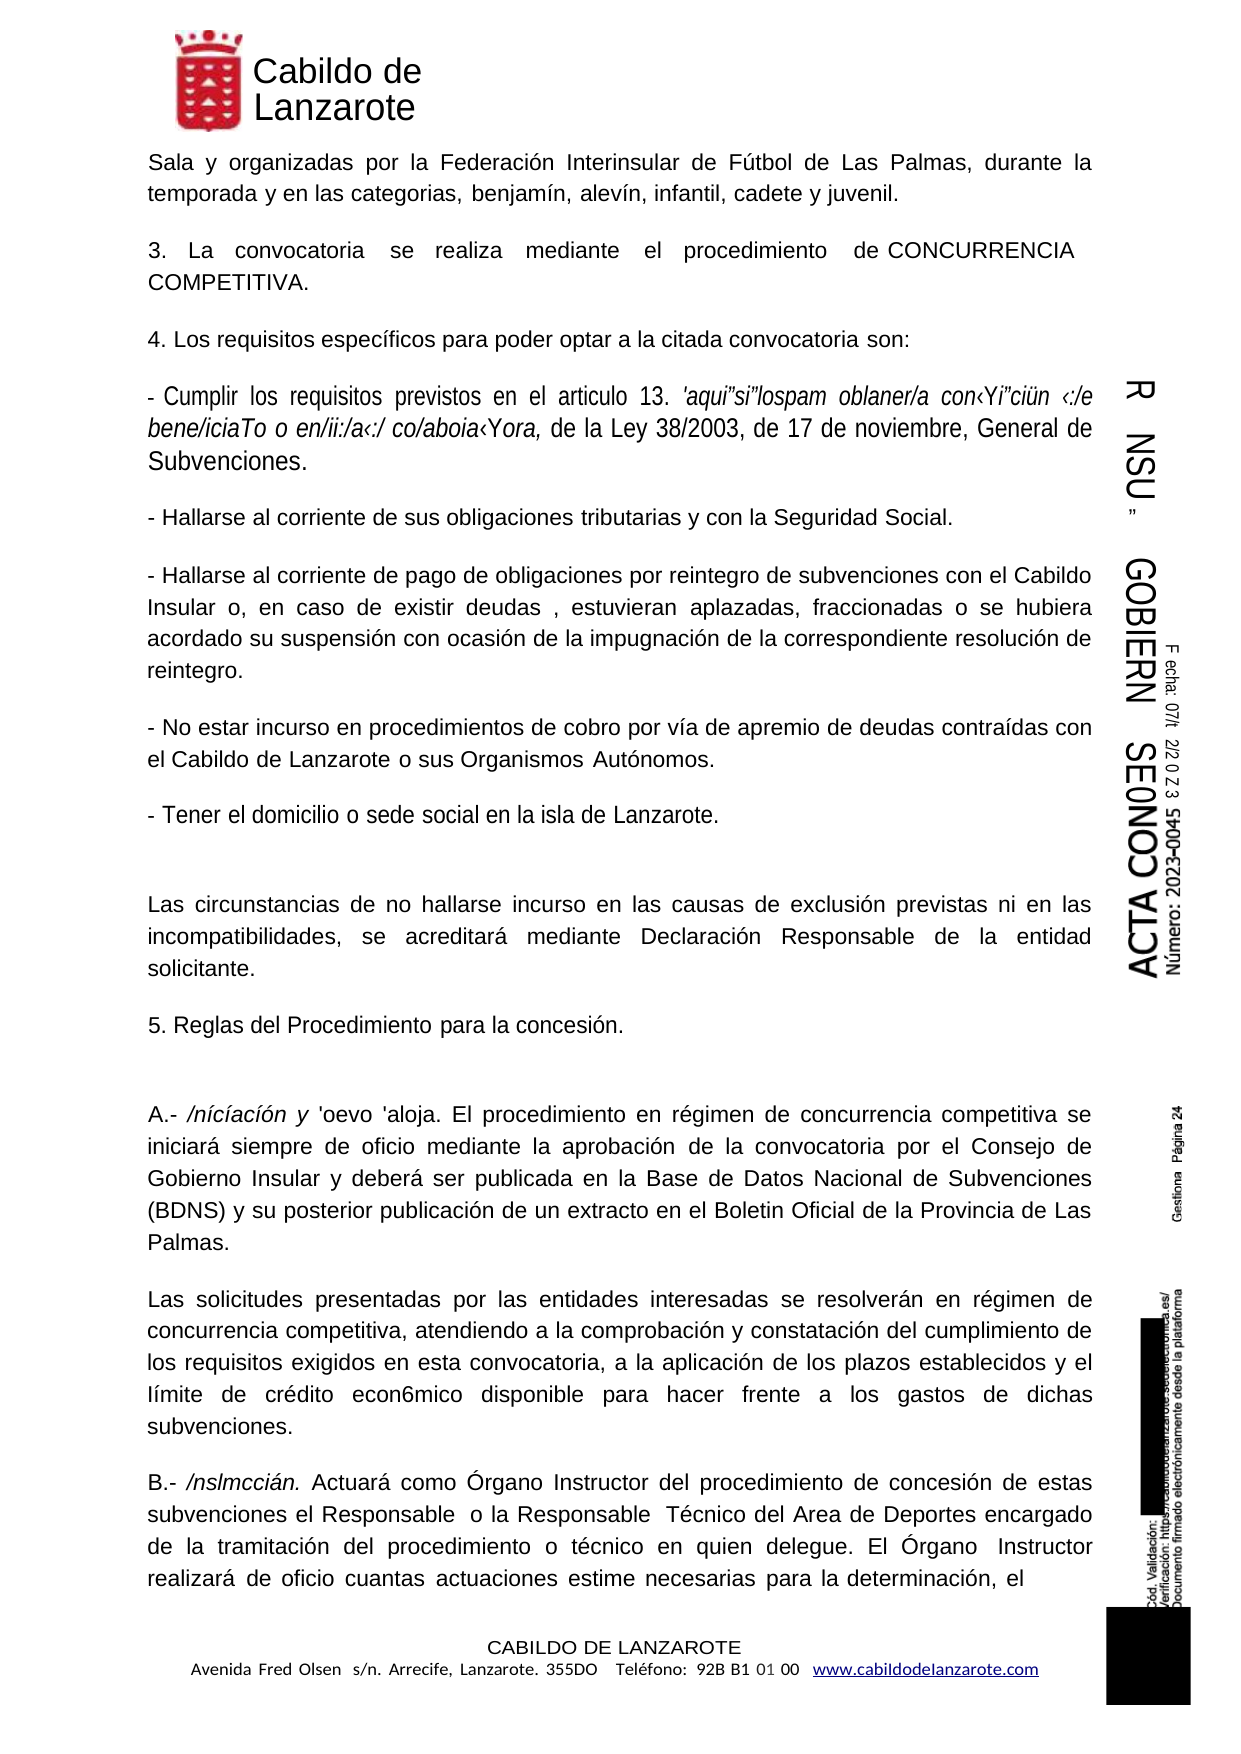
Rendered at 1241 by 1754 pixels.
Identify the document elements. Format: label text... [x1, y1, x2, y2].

picture [1171, 1106, 1185, 1162]
text B.- /nslmccián. Actuará como Órgano Instructor del procedimiento de concesión de estas subvenciones el Responsable o la Responsable Técnico del Area de Deportes encargado de la tramitación del procedimiento o técnico en quien delegue. El Órgano Instructor realizará de oficio cuantas actuaciones estime necesarias para la determinación, el [147, 1469, 1093, 1591]
text A.- /nícíacíón y 'oevo 'aloja. El procedimiento en régimen de concurrencia competitiva se iniciará siempre de oficio mediante la aprobación de la convocatoria por el Consejo de Gobierno Insular y deberá ser publicada en la Base de Datos Nacional de Subvenciones (BDNS) y su posterior publicación de un extracto en el Boletin Oficial de la Provincia de Las Palmas. [147, 1101, 1092, 1256]
list Cumplir los requisitos previstos en el articulo 13. 'aqui”si”lospam oblaner/a con‹Yi”ciün ‹:/e bene/iciaTo o en/ii:/a‹:/ co/aboia‹Yora, de la Ley 38/2003, de 17 de noviembre, General de Subvenciones. [147, 380, 1093, 476]
text Las solicitudes presentadas por las entidades interesadas se resolverán en régimen de concurrencia competitiva, atendiendo a la comprobación y constatación del cumplimiento de los requisitos exigidos en esta convocatoria, a la aplicación de los plazos establecidos y el Iímite de crédito econ6mico disponible para hacer frente a los gastos de dichas subvenciones. [147, 1286, 1093, 1439]
list R [1118, 379, 1165, 403]
list NSU [1118, 432, 1165, 503]
list F echa: 07/t 2/2 0 Z 3 [1162, 644, 1183, 799]
text Sala y organizadas por la Federación Interinsular de Fútbol de Las Palmas, durante la temporada y en las categorias, benjamín, alevín, infantil, cadete y juvenil. [147, 149, 1093, 206]
list Los requisitos específicos para poder optar a la citada convocatoria son: [147, 326, 1203, 352]
list Reglas del Procedimiento para la concesión. [148, 1011, 1203, 1038]
list No estar incurso en procedimientos de cobro por vía de apremio de deudas contraídas con el Cabildo de Lanzarote o sus Organismos Autónomos. [147, 714, 1093, 772]
list La convocatoria se realiza mediante el procedimiento de CONCURRENCIA COMPETITIVA. [148, 237, 1089, 295]
picture [1106, 1289, 1191, 1705]
list Hallarse al corriente de pago de obligaciones por reintegro de subvenciones con el Cabildo Insular o, en caso de existir deudas , estuvieran aplazadas, fraccionadas o se hubiera acordado su suspensión con ocasión de la impugnación de la correspondiente resolución de reintegro. [147, 562, 1092, 683]
picture [1171, 1172, 1182, 1222]
list Hallarse al corriente de sus obligaciones tributarias y con la Seguridad Social. ” [147, 504, 1203, 531]
list SE0 [1117, 741, 1166, 807]
picture [1128, 806, 1181, 979]
list Tener el domicilio o sede social en la isla de Lanzarote. [147, 800, 1128, 829]
list GOBIERN [1117, 557, 1166, 713]
picture [175, 30, 243, 132]
text Las circunstancias de no hallarse incurso en las causas de exclusión previstas ni en las incompatibilidades, se acreditará mediante Declaración Responsable de la entidad solicitante. [147, 891, 1092, 982]
